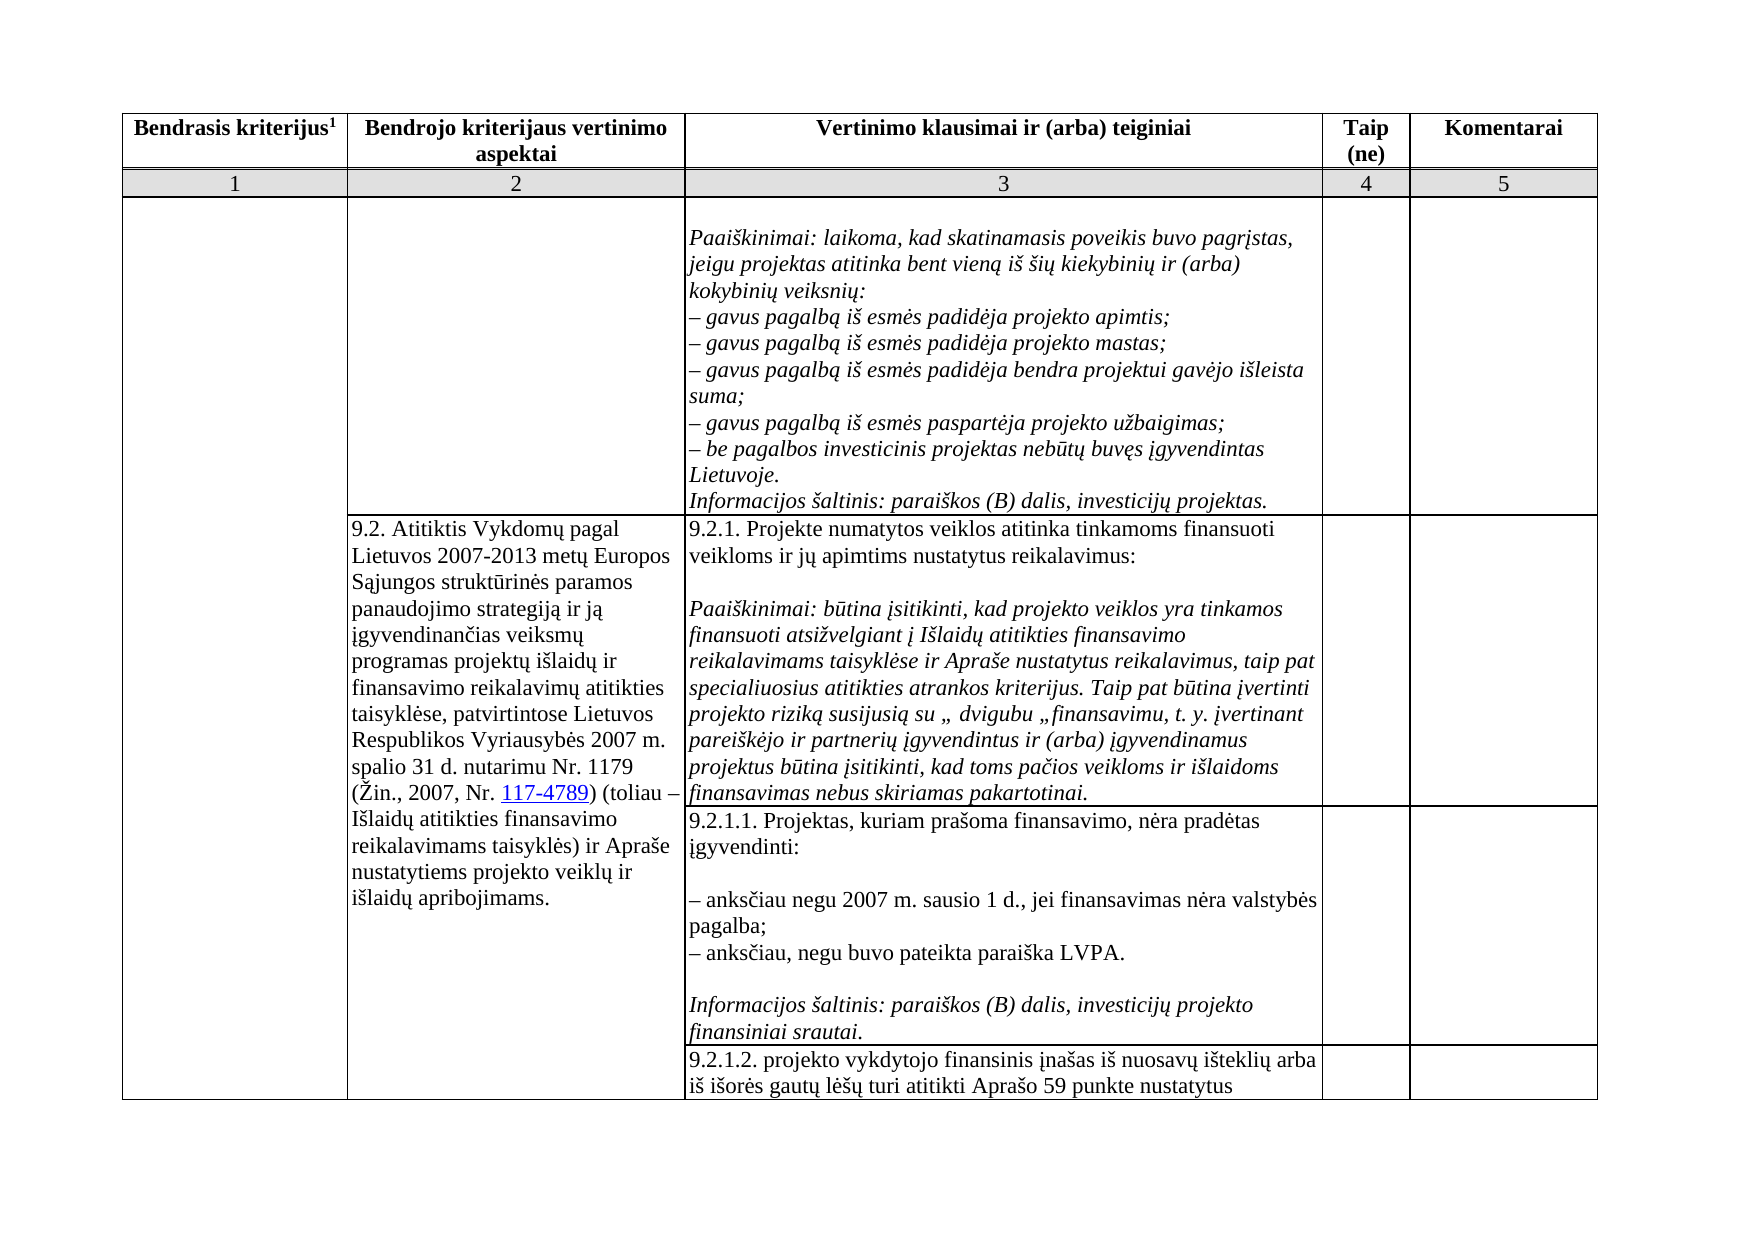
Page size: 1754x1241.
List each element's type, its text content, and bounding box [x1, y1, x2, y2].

table_header Bendrasis kriterijus1 [123, 114, 347, 167]
table_cell 9.2.1. Projekte numatytos veiklos atitinka tinkamoms finansuoti veikloms ir jų apimtims nustatytus reikalavimus: Paaiškinimai: būtina įsitikinti, kad projekto veiklos yra tinkamos finansuoti atsižvelgiant į Išlaidų atitikties finansavimo reikalavimams taisyklėse ir Apraše nustatytus reikalavimus, taip pat specialiuosius atitikties atrankos kriterijus. Taip pat būtina įvertinti projekto riziką susijusią su „ dvigubu „finansavimu, t. y. įvertinant pareiškėjo ir partnerių įgyvendintus ir (arba) įgyvendinamus projektus būtina įsitikinti, kad toms pačios veikloms ir išlaidoms finansavimas nebus skiriamas pakartotinai. [686, 516, 1322, 805]
table_cell [1411, 1046, 1597, 1098]
table_header Bendrojo kriterijaus vertinimo aspektai [348, 114, 684, 167]
table_cell 5 [1411, 170, 1597, 196]
table_cell 9.2.1.2. projekto vykdytojo finansinis įnašas iš nuosavų išteklių arba iš išorės gautų lėšų turi atitikti Aprašo 59 punkte nustatytus [686, 1046, 1322, 1098]
table_header Vertinimo klausimai ir (arba) teiginiai [686, 114, 1322, 167]
table_cell 2 [348, 170, 684, 196]
table_cell [1323, 198, 1409, 514]
table_cell 9.2. Atitiktis Vykdomų pagal Lietuvos 2007-2013 metų Europos Sąjungos struktūrinės paramos panaudojimo strategiją ir ją įgyvendinančias veiksmų programas projektų išlaidų ir finansavimo reikalavimų atitikties taisyklėse, patvirtintose Lietuvos Respublikos Vyriausybės 2007 m. spalio 31 d. nutarimu Nr. 1179 (Žin., 2007, Nr. 117-4789) (toliau – Išlaidų atitikties finansavimo reikalavimams taisyklės) ir Apraše nustatytiems projekto veiklų ir išlaidų apribojimams. [348, 516, 684, 1098]
table_cell Paaiškinimai: laikoma, kad skatinamasis poveikis buvo pagrįstas, jeigu projektas atitinka bent vieną iš šių kiekybinių ir (arba) kokybinių veiksnių: – gavus pagalbą iš esmės padidėja projekto apimtis; – gavus pagalbą iš esmės padidėja projekto mastas; – gavus pagalbą iš esmės padidėja bendra projektui gavėjo išleista suma; – gavus pagalbą iš esmės paspartėja projekto užbaigimas; – be pagalbos investicinis projektas nebūtų buvęs įgyvendintas Lietuvoje. Informacijos šaltinis: paraiškos (B) dalis, investicijų projektas. [686, 198, 1322, 514]
table_cell 4 [1323, 170, 1409, 196]
table_header Komentarai [1411, 114, 1597, 167]
table_cell [1411, 516, 1597, 805]
table_cell [1323, 1046, 1409, 1098]
table_cell 3 [686, 170, 1322, 196]
table_cell [1411, 807, 1597, 1044]
table_cell [1323, 807, 1409, 1044]
table_cell 1 [123, 170, 347, 196]
table_cell [1323, 516, 1409, 805]
table_header Taip (ne) [1323, 114, 1409, 167]
table_cell 9.2.1.1. Projektas, kuriam prašoma finansavimo, nėra pradėtas įgyvendinti: – anksčiau negu 2007 m. sausio 1 d., jei finansavimas nėra valstybės pagalba; – anksčiau, negu buvo pateikta paraiška LVPA. Informacijos šaltinis: paraiškos (B) dalis, investicijų projekto finansiniai srautai. [686, 807, 1322, 1044]
table_cell [123, 198, 347, 1098]
table_cell [1411, 198, 1597, 514]
table_cell [348, 198, 684, 514]
